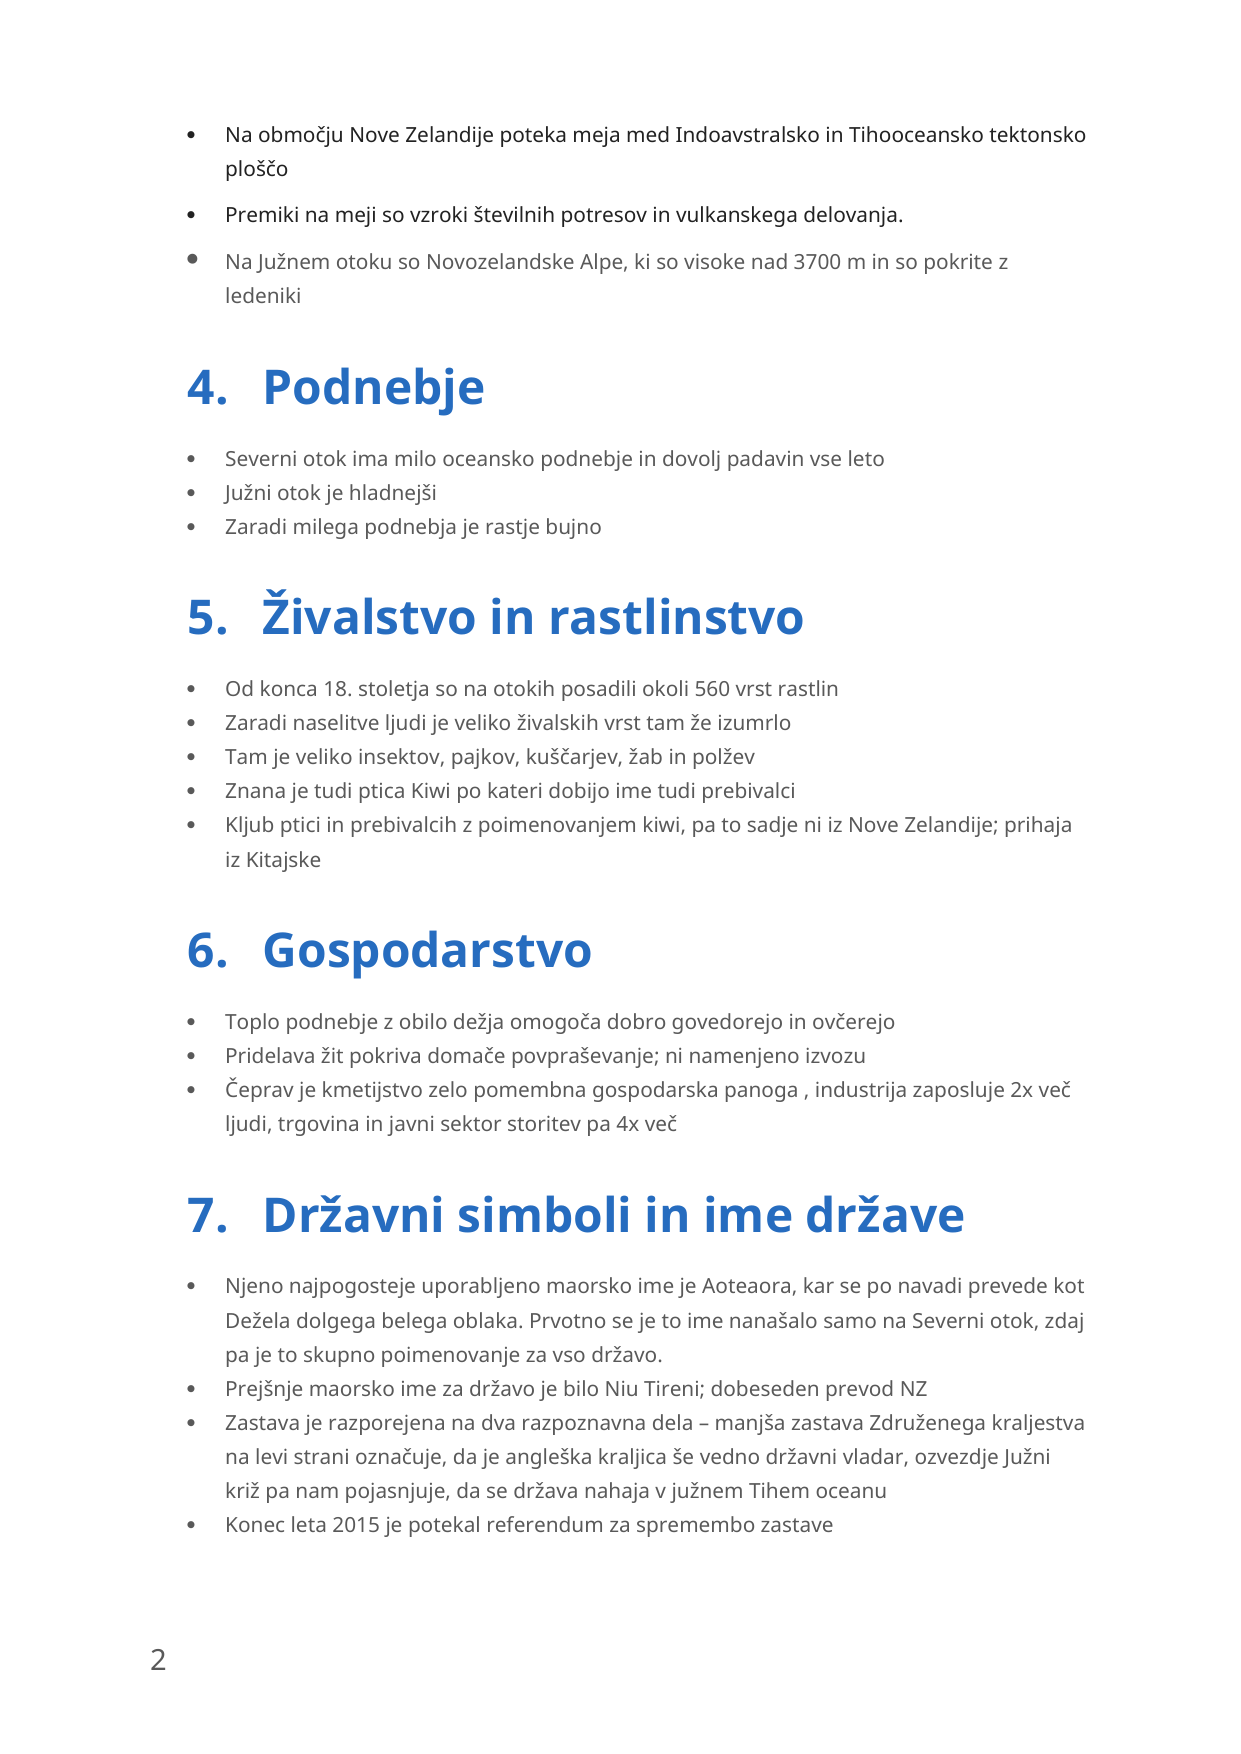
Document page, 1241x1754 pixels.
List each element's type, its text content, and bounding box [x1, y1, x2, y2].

list Pridelava žit pokriva domače povpraševanje; ni namenjeno izvozu [187, 1041, 1090, 1069]
list Toplo podnebje z obilo dežja omogoča dobro govedorejo in ovčerejo [187, 1007, 1090, 1036]
list Zastava je razporejena na dva razpoznavna dela – manjša zastava Združenega kraljestva na levi strani označuje, da je angleška kraljica še vedno državni vladar, ozvezdje Južni križ pa nam pojasnjuje, da se država nahaja v južnem Tihem oceanu [187, 1408, 1090, 1504]
subtitle Živalstvo in rastlinstvo [187, 583, 1090, 649]
subtitle Gospodarstvo [187, 916, 1090, 982]
list Zaradi milega podnebja je rastje bujno [187, 512, 1090, 540]
list Zaradi naselitve ljudi je veliko živalskih vrst tam že izumrlo [187, 708, 1090, 737]
list Na območju Nove Zelandije poteka meja med Indoavstralsko in Tihooceansko tektonsko ploščo [187, 120, 1090, 182]
list Njeno najpogosteje uporabljeno maorsko ime je Aoteaora, kar se po navadi prevede kot Dežela dolgega belega oblaka. Prvotno se je to ime nanašalo samo na Severni otok, zdaj pa je to skupno poimenovanje za vso državo. [187, 1272, 1090, 1368]
list Tam je veliko insektov, pajkov, kuščarjev, žab in polžev [187, 742, 1090, 771]
list Na Južnem otoku so Novozelandske Alpe, ki so visoke nad 3700 m in so pokrite z ledeniki [187, 247, 1090, 310]
list Čeprav je kmetijstvo zelo pomembna gospodarska panoga , industrija zaposluje 2x več ljudi, trgovina in javni sektor storitev pa 4x več [187, 1075, 1090, 1138]
list Prejšnje maorsko ime za državo je bilo Niu Tireni; dobeseden prevod NZ [187, 1374, 1090, 1402]
list Južni otok je hladnejši [187, 478, 1090, 506]
subtitle Državni simboli in ime države [187, 1181, 1090, 1246]
subtitle Podnebje [187, 353, 1090, 418]
list Konec leta 2015 je potekal referendum za spremembo zastave [187, 1510, 1090, 1538]
list Kljub ptici in prebivalcih z poimenovanjem kiwi, pa to sadje ni iz Nove Zelandije; prihaja iz Kitajske [187, 811, 1090, 873]
list Znana je tudi ptica Kiwi po kateri dobijo ime tudi prebivalci [187, 777, 1090, 805]
list Severni otok ima milo oceansko podnebje in dovolj padavin vse leto [187, 444, 1090, 472]
list Od konca 18. stoletja so na otokih posadili okoli 560 vrst rastlin [187, 674, 1090, 703]
list Premiki na meji so vzroki številnih potresov in vulkanskega delovanja. [187, 201, 1090, 229]
